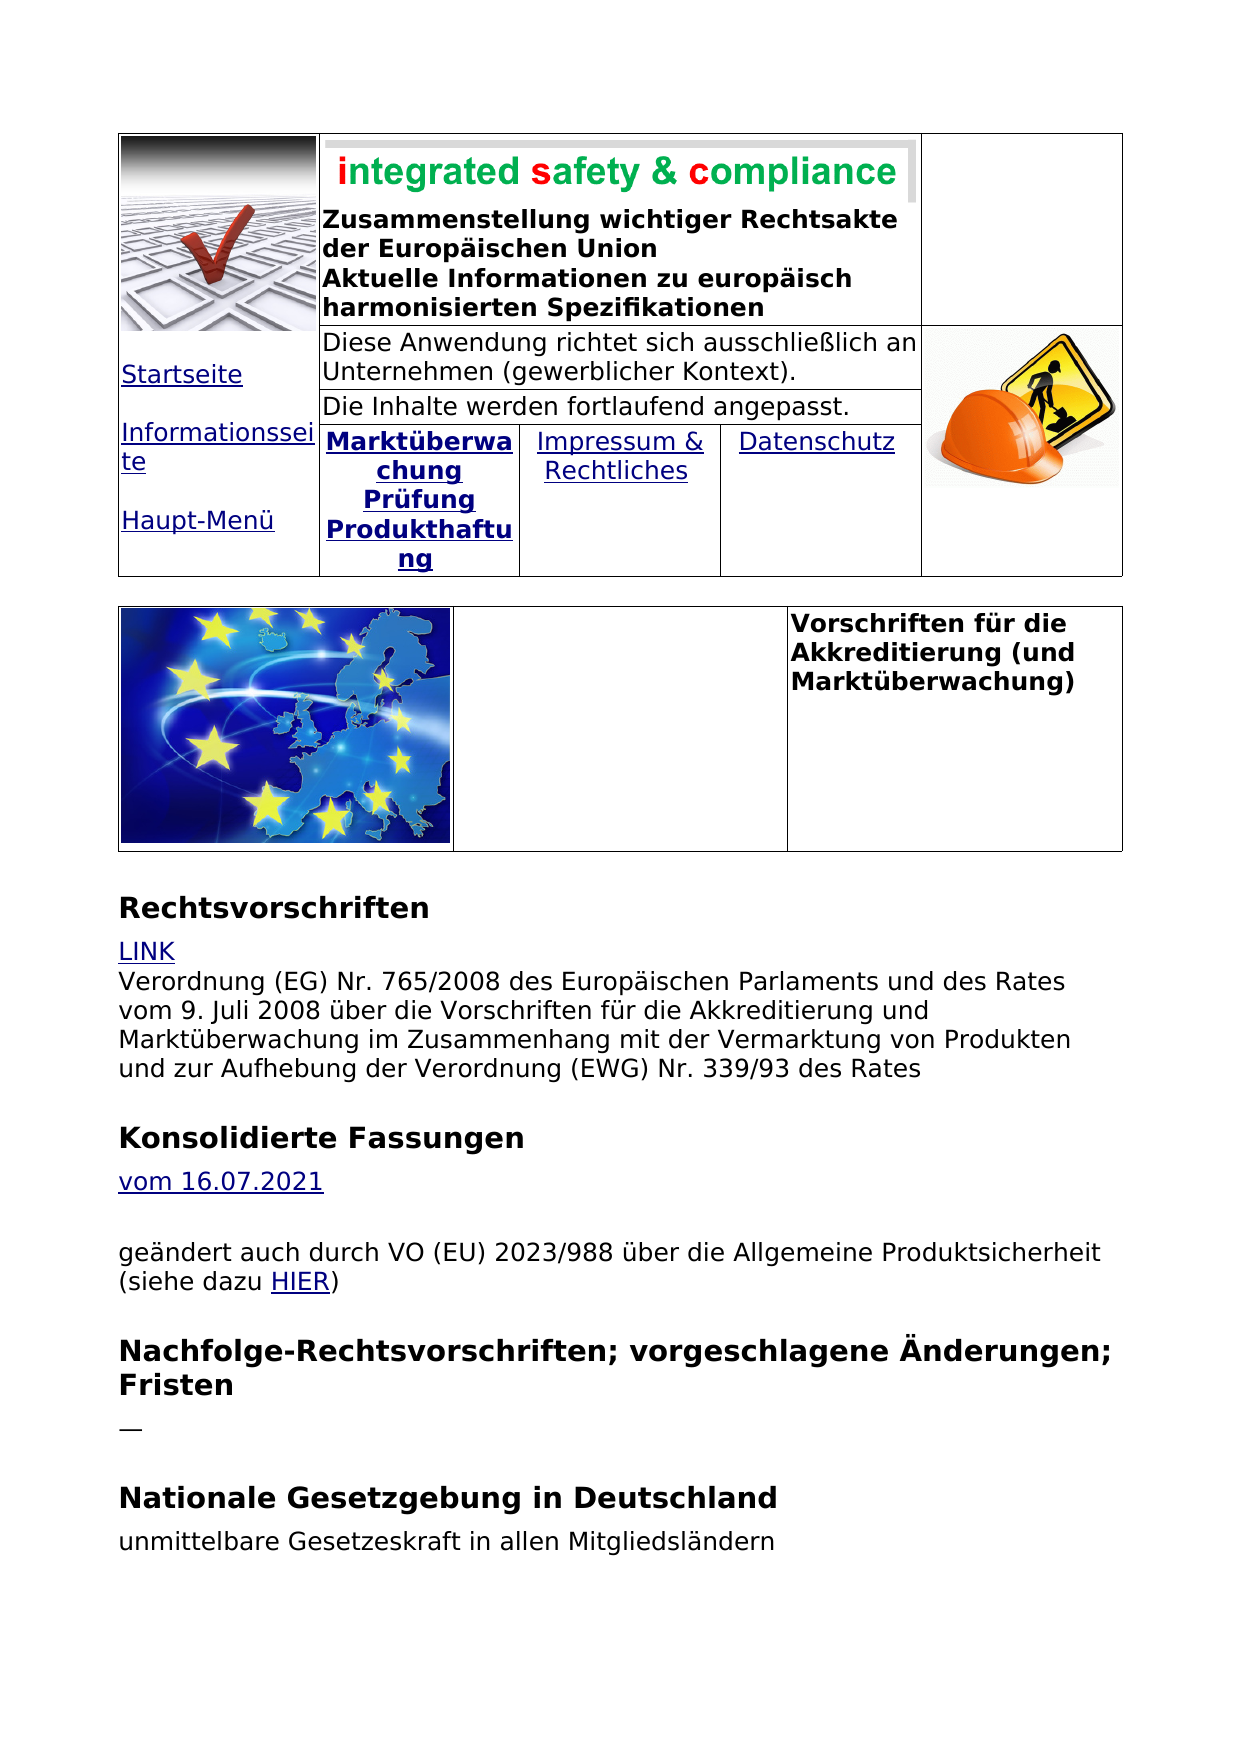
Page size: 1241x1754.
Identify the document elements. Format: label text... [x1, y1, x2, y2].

picture [321, 136, 919, 206]
table_cell Die Inhalte werden fortlaufend angepasst. [320, 390, 921, 424]
table_header [119, 607, 453, 851]
text geändert auch durch VO (EU) 2023/988 über die Allgemeine Produktsicherheit (siehe dazu HIER) [118, 1238, 1122, 1297]
table_cell Impressum & Rechtliches [520, 425, 720, 576]
picture [121, 136, 316, 331]
text vom 16.07.2021 [118, 1167, 1122, 1226]
table_cell Datenschutz [721, 425, 921, 576]
subtitle Nationale Gesetzgebung in Deutschland [118, 1481, 1122, 1515]
picture [924, 328, 1120, 488]
table_header [922, 134, 1122, 325]
table_cell Diese Anwendung richtet sich ausschließlich an Unternehmen (gewerblicher Kontext). [320, 326, 921, 389]
table_cell [922, 326, 1122, 576]
text — [118, 1414, 1122, 1444]
subtitle Nachfolge-Rechtsvorschriften; vorgeschlagene Änderungen; Fristen [118, 1334, 1122, 1402]
text LINK Verordnung (EG) Nr. 765/2008 des Europäischen Parlaments und des Rates vom 9. Juli 2008 über die Vorschriften für die Akkreditierung und Marktüberwachung im Zusammenhang mit der Vermarktung von Produkten und zur Aufhebung der Verordnung (EWG) Nr. 339/93 des Rates [118, 938, 1122, 1083]
table_header Startseite Informationsseite Haupt-Menü [119, 134, 319, 576]
subtitle Rechtsvorschriften [118, 891, 1122, 925]
table_header Vorschriften für die Akkreditierung (und Marktüberwachung) [788, 607, 1122, 851]
text unmittelbare Gesetzeskraft in allen Mitgliedsländern [118, 1528, 1122, 1557]
table_header Zusammenstellung wichtiger Rechtsakte der Europäischen Union Aktuelle Informationen zu europäisch harmonisierten Spezifikationen [320, 134, 921, 325]
subtitle Konsolidierte Fassungen [118, 1121, 1122, 1155]
picture [121, 608, 450, 843]
table_cell Marktüberwachung Prüfung Produkthaftung [320, 425, 519, 576]
table_header [454, 607, 787, 851]
